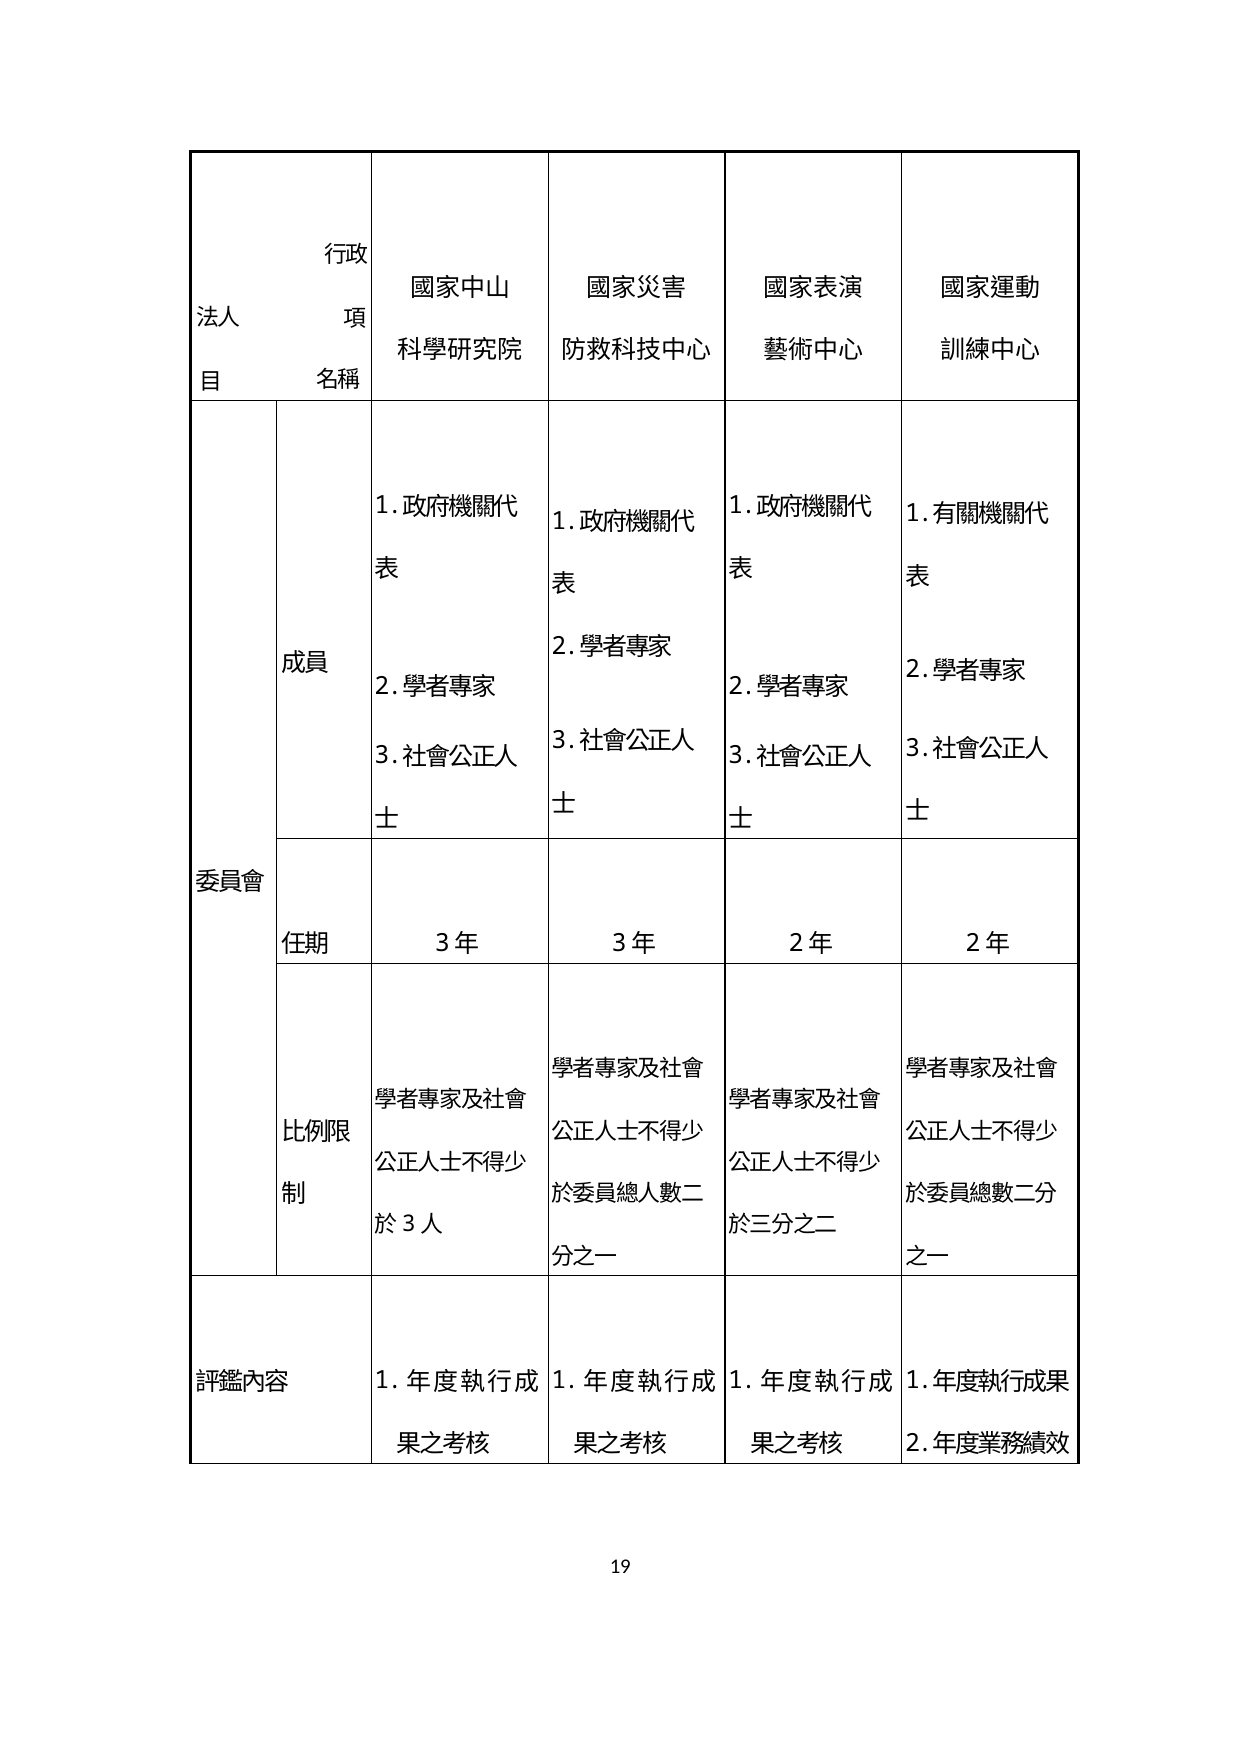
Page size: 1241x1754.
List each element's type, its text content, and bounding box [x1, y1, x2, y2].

table_cell 委員會 [192, 401, 276, 1275]
table_cell 1.政府機關代表 2.學者專家 3.社會公正人士 [726, 401, 901, 837]
table_cell 成員 [277, 401, 371, 837]
table_cell 1.年度執行成果 2.年度業務績效 [902, 1276, 1077, 1462]
table_cell 1.有關機關代表 2.學者專家 3.社會公正人士 [902, 401, 1077, 837]
table_cell 1.年度執行成果之考核 [549, 1276, 724, 1462]
table_cell 1.年度執行成果之考核 [726, 1276, 901, 1462]
table_header 國家災害 防救科技中心 [549, 153, 724, 400]
table_header 國家運動 訓練中心 [902, 153, 1077, 400]
table_cell 1.政府機關代表 2.學者專家 3.社會公正人士 [372, 401, 548, 837]
table_cell 1.政府機關代表 2.學者專家 3.社會公正人士 [549, 401, 724, 837]
table_cell 學者專家及社會公正人士不得少於三分之二 [726, 964, 901, 1275]
table_cell 3年 [549, 839, 724, 962]
table_cell 任期 [277, 839, 371, 962]
table_cell 1.年度執行成果之考核 [372, 1276, 548, 1462]
table_cell 2年 [726, 839, 901, 962]
table_cell 2年 [902, 839, 1077, 962]
table_cell 學者專家及社會公正人士不得少於3人 [372, 964, 548, 1275]
table_header 國家表演 藝術中心 [726, 153, 901, 400]
table_header 國家中山 科學研究院 [372, 153, 548, 400]
table_cell 比例限制 [277, 964, 371, 1275]
table_cell 學者專家及社會公正人士不得少於委員總人數二分之一 [549, 964, 724, 1275]
table_header 行政法人 項目 名稱 [192, 153, 371, 400]
table_cell 3年 [372, 839, 548, 962]
table_cell 評鑑內容 [192, 1276, 371, 1462]
table_cell 學者專家及社會公正人士不得少於委員總數二分之一 [902, 964, 1077, 1275]
